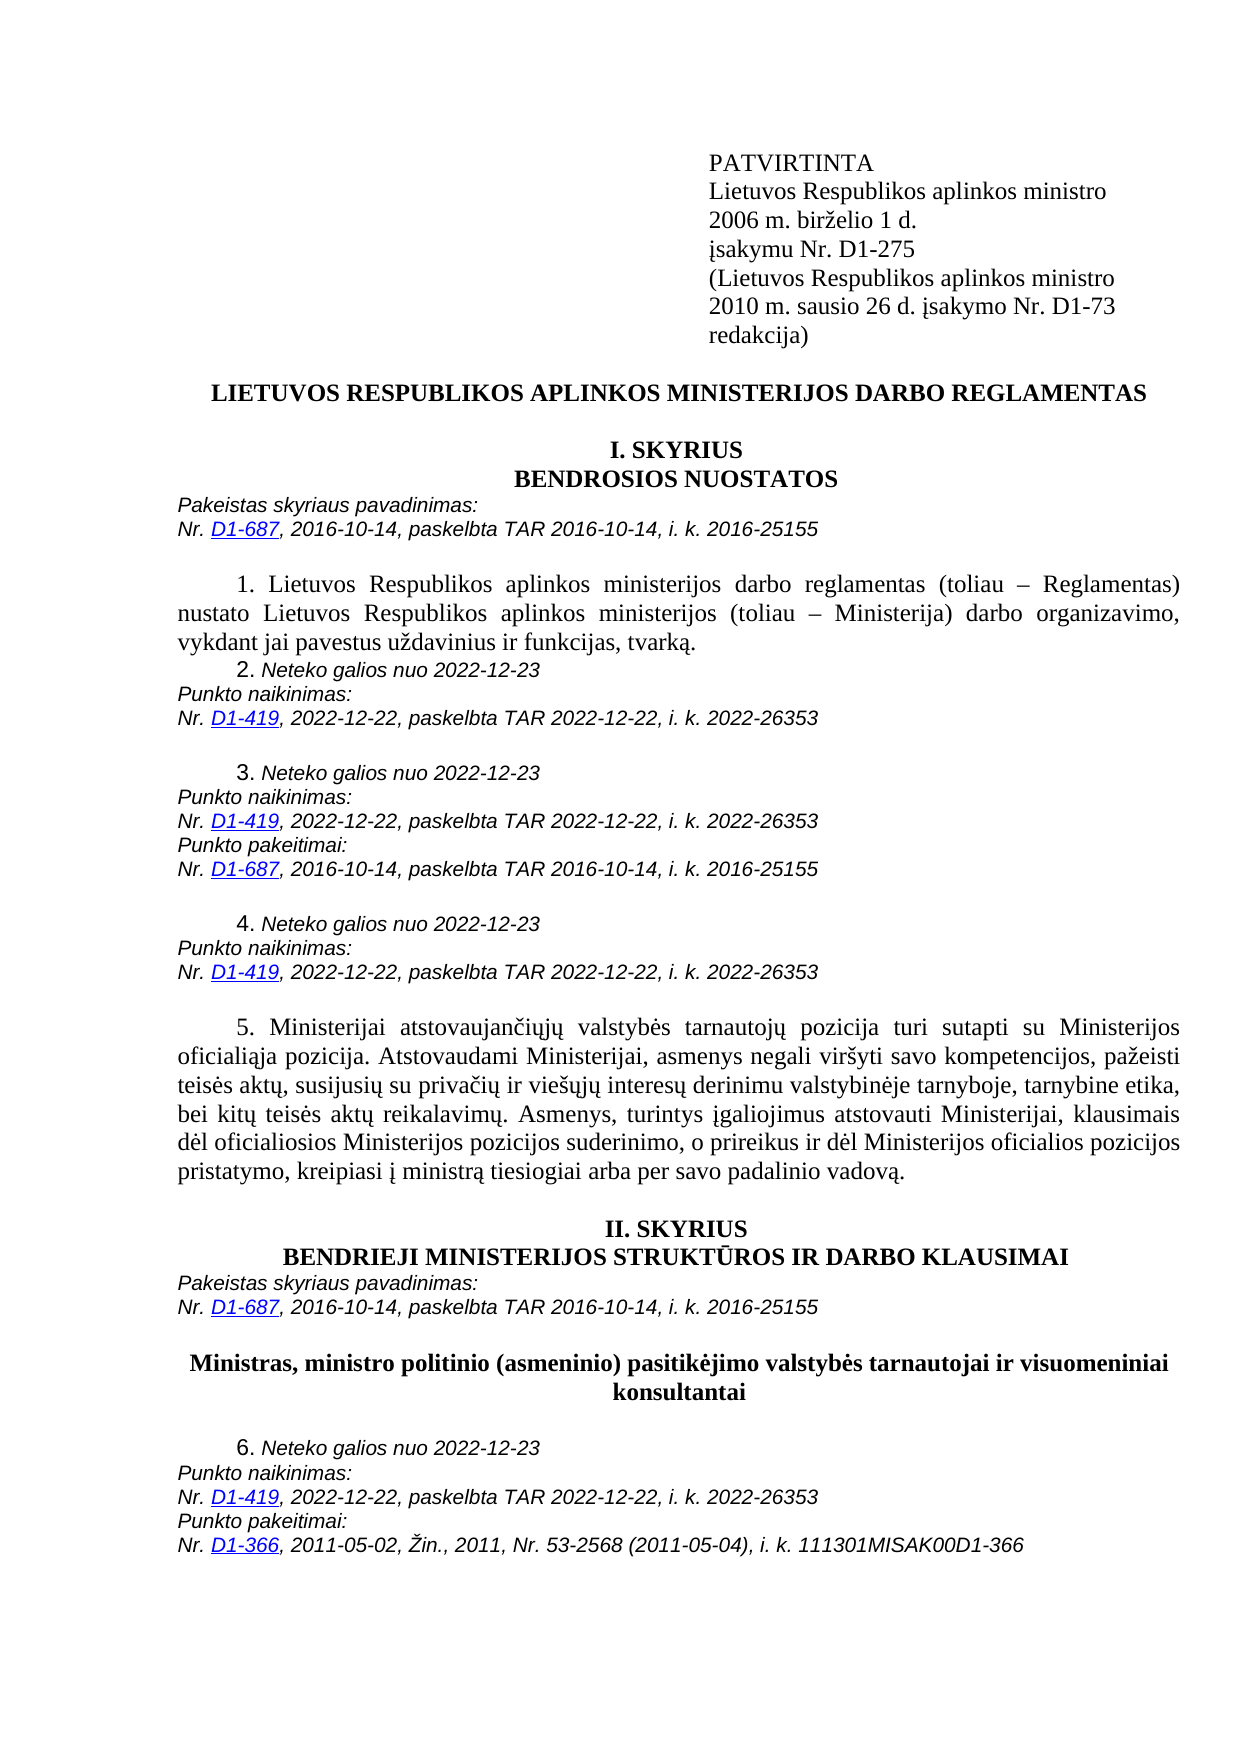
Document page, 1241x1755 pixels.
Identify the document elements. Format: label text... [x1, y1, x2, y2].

text Lietuvos Respublikos aplinkos ministro [177, 176, 1181, 205]
text 2006 m. birželio 1 d. [177, 205, 1181, 234]
text LIETUVOS RESPUBLIKOS APLINKOS MINISTERIJOS DARBO REGLAMENTAS [177, 378, 1181, 406]
text Nr. D1-366, 2011-05-02, Žin., 2011, Nr. 53-2568 (2011-05-04), i. k. 111301MISAK00D1-366 [177, 1532, 1181, 1556]
text Nr. D1-687, 2016-10-14, paskelbta TAR 2016-10-14, i. k. 2016-25155 [177, 517, 1181, 541]
text Punkto naikinimas: [177, 1461, 1181, 1484]
text I. SKYRIUS BENDROSIOS NUOSTATOS [177, 435, 1181, 493]
text Punkto naikinimas: [177, 785, 1181, 809]
text Ministras, ministro politinio (asmeninio) pasitikėjimo valstybės tarnautojai ir visuomeniniai konsultantai [177, 1348, 1181, 1405]
text Nr. D1-419, 2022-12-22, paskelbta TAR 2022-12-22, i. k. 2022-26353 [177, 960, 1181, 984]
text 3. Neteko galios nuo 2022-12-23 [177, 758, 1181, 785]
text II. SKYRIUS BENDRIEJI MINISTERIJOS STRUKTŪROS IR DARBO KLAUSIMAI [177, 1214, 1181, 1271]
text (Lietuvos Respublikos aplinkos ministro [177, 263, 1181, 291]
text redakcija) [177, 320, 1181, 349]
text Punkto naikinimas: [177, 936, 1181, 960]
text Punkto naikinimas: [177, 682, 1181, 706]
text 2010 m. sausio 26 d. įsakymo Nr. D1-73 [177, 291, 1181, 320]
text Pakeistas skyriaus pavadinimas: [177, 1271, 1181, 1295]
text 5. Ministerijai atstovaujančiųjų valstybės tarnautojų pozicija turi sutapti su Ministerijos oficialiąja pozicija. Atstovaudami Ministerijai, asmenys negali viršyti savo kompetencijos, pažeisti teisės aktų, susijusių su privačių ir viešųjų interesų derinimu valstybinėje tarnyboje, tarnybine etika, bei kitų teisės aktų reikalavimų. Asmenys, turintys įgaliojimus atstovauti Ministerijai, klausimais dėl oficialiosios Ministerijos pozicijos suderinimo, o prireikus ir dėl Ministerijos oficialios pozicijos pristatymo, kreipiasi į ministrą tiesiogiai arba per savo padalinio vadovą. [177, 1012, 1181, 1185]
text Nr. D1-687, 2016-10-14, paskelbta TAR 2016-10-14, i. k. 2016-25155 [177, 857, 1181, 881]
text PATVIRTINTA [177, 148, 1181, 176]
text 2. Neteko galios nuo 2022-12-23 [177, 656, 1181, 682]
text 4. Neteko galios nuo 2022-12-23 [177, 909, 1181, 936]
text Punkto pakeitimai: [177, 1508, 1181, 1532]
text Nr. D1-419, 2022-12-22, paskelbta TAR 2022-12-22, i. k. 2022-26353 [177, 809, 1181, 833]
text 1. Lietuvos Respublikos aplinkos ministerijos darbo reglamentas (toliau – Reglamentas) nustato Lietuvos Respublikos aplinkos ministerijos (toliau – Ministerija) darbo organizavimo, vykdant jai pavestus uždavinius ir funkcijas, tvarką. [177, 569, 1181, 656]
text Pakeistas skyriaus pavadinimas: [177, 493, 1181, 517]
text Punkto pakeitimai: [177, 833, 1181, 857]
text Nr. D1-419, 2022-12-22, paskelbta TAR 2022-12-22, i. k. 2022-26353 [177, 706, 1181, 730]
text įsakymu Nr. D1-275 [177, 234, 1181, 263]
text 6. Neteko galios nuo 2022-12-23 [177, 1434, 1181, 1461]
text Nr. D1-419, 2022-12-22, paskelbta TAR 2022-12-22, i. k. 2022-26353 [177, 1484, 1181, 1508]
text Nr. D1-687, 2016-10-14, paskelbta TAR 2016-10-14, i. k. 2016-25155 [177, 1295, 1181, 1319]
